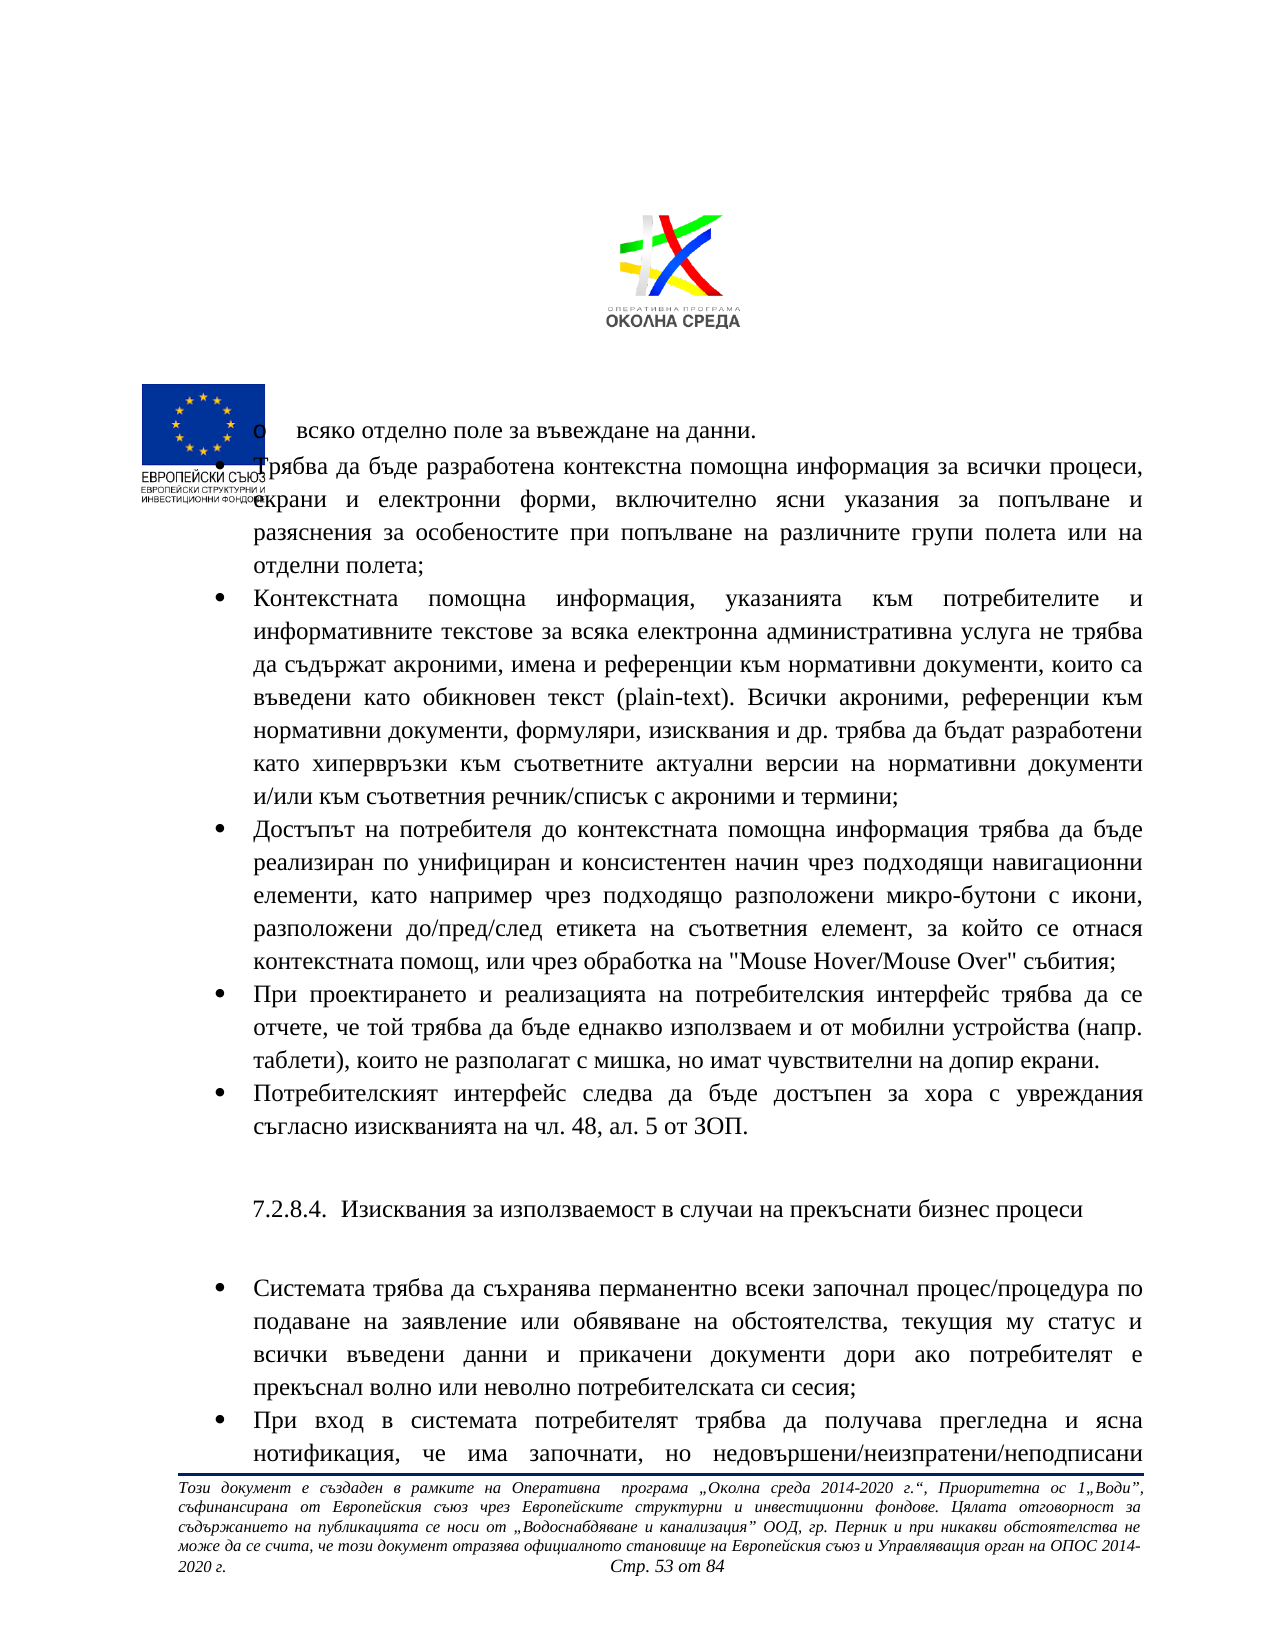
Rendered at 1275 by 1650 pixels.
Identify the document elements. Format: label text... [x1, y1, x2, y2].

list всяко отделно поле за въвеждане на данни. [266, 415, 1144, 446]
list Достъпът на потребителя до контекстната помощна информация трябва да бъде реализиран по унифициран и консистентен начин чрез подходящи навигационни елементи, като например чрез подходящо разположени микро-бутони с икони, разположени до/пред/след етикета на съответния елемент, за който се отнася контекстната помощ, или чрез обработка на "Mouse Hover/Mouse Over" събития; [216, 814, 1144, 975]
list Потребителският интерфейс следва да бъде достъпен за хора с увреждания съгласно изискванията на чл. 48, ал. 5 от ЗОП. [216, 1078, 1144, 1140]
list При вход в системата потребителят трябва да получава прегледна и ясна нотификация, че има започнати, но недовършени/неизпратени/неподписани [216, 1405, 1144, 1467]
list Трябва да бъде разработена контекстна помощна информация за всички процеси, екрани и електронни форми, включително ясни указания за попълване и разяснения за особеностите при попълване на различните групи полета или на отделни полета; [216, 451, 1144, 578]
list При проектирането и реализацията на потребителския интерфейс трябва да се отчете, че той трябва да бъде еднакво използваем и от мобилни устройства (напр. таблети), които не разполагат с мишка, но имат чувствителни на допир екрани. [216, 979, 1144, 1074]
list Контекстната помощна информация, указанията към потребителите и информативните текстове за всяка електронна административна услуга не трябва да съдържат акроними, имена и референции към нормативни документи, които са въведени като обикновен текст (plain-text). Всички акроними, референции към нормативни документи, формуляри, изисквания и др. трябва да бъдат разработени като хипервръзки към съответните актуални версии на нормативни документи и/или към съответния речник/списък с акроними и термини; [216, 583, 1144, 810]
list Изисквания за използваемост в случаи на прекъснати бизнес процеси [252, 1194, 1144, 1223]
list Системата трябва да съхранява перманентно всеки започнал процес/процедура по подаване на заявление или обявяване на обстоятелства, текущия му статус и всички въведени данни и прикачени документи дори ако потребителят е прекъснал волно или неволно потребителската си сесия; [216, 1273, 1144, 1401]
